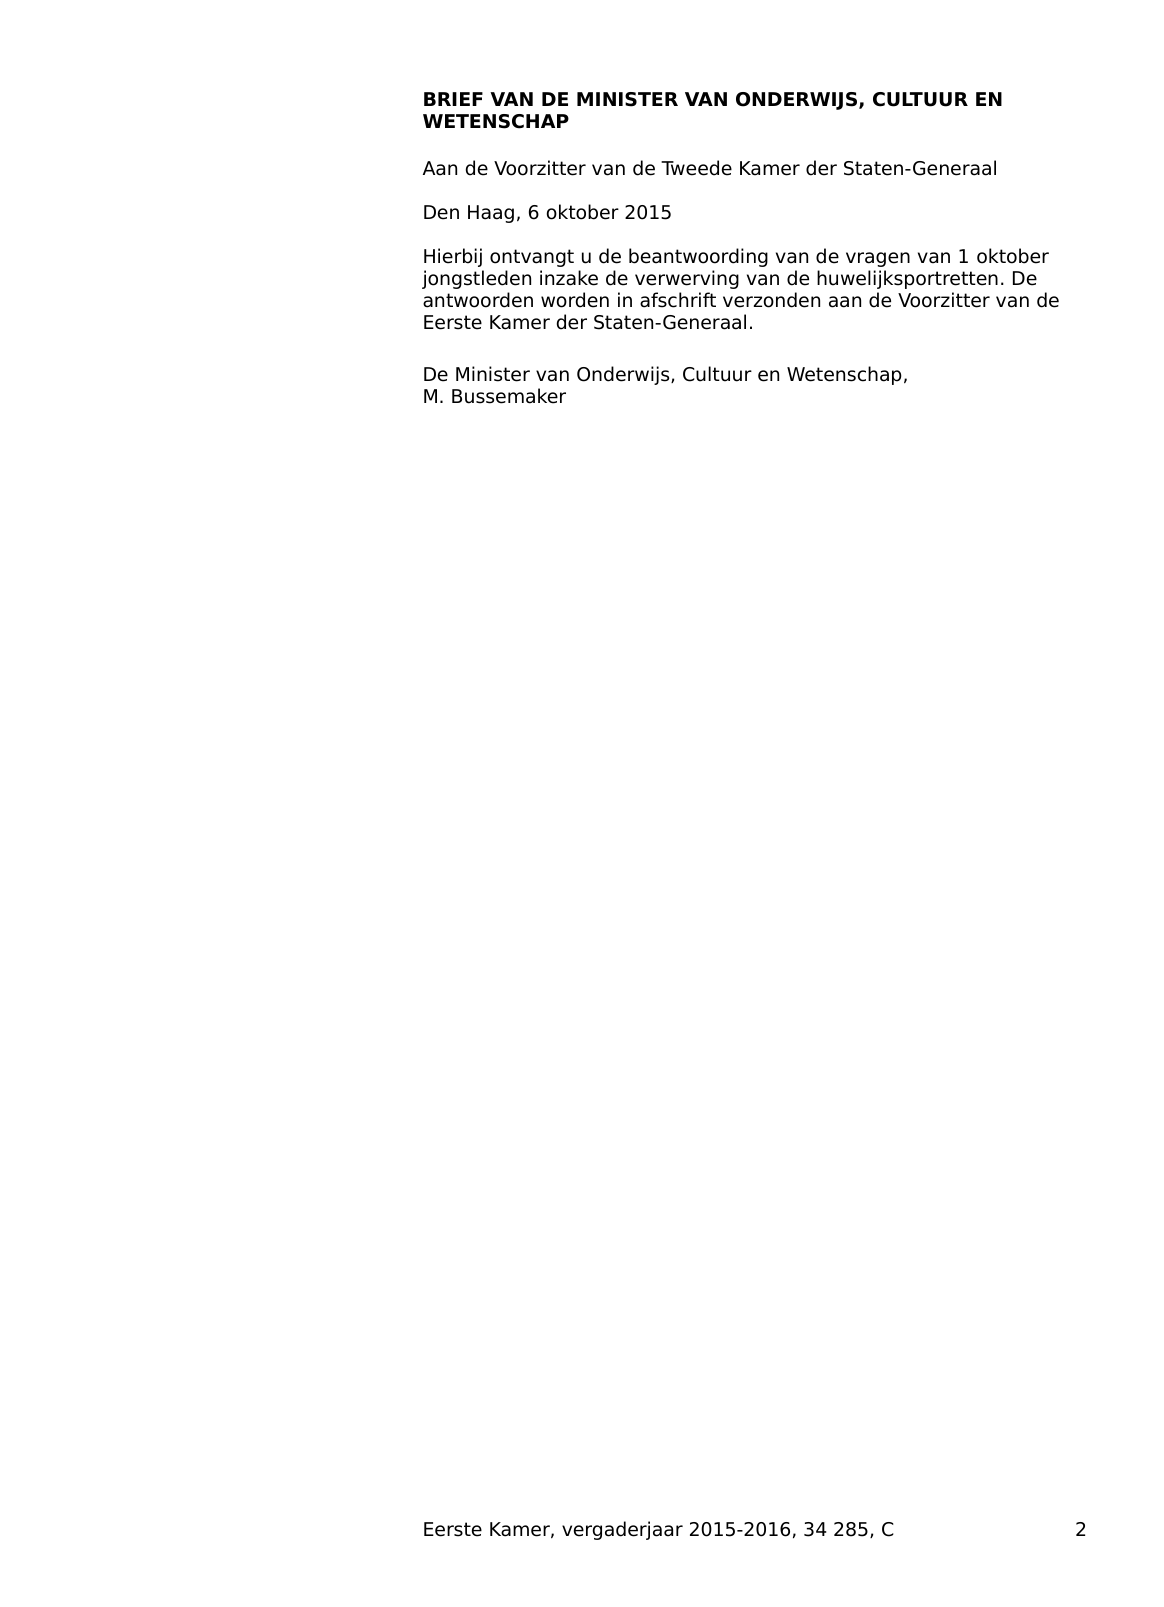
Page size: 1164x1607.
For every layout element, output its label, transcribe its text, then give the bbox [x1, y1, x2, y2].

text Aan de Voorzitter van de Tweede Kamer der Staten-Generaal [422, 158, 1087, 180]
text Hierbij ontvangt u de beantwoording van de vragen van 1 oktober jongstleden inzake de verwerving van de huwelijksportretten. De antwoorden worden in afschrift verzonden aan de Voorzitter van de Eerste Kamer der Staten-Generaal. [422, 246, 1087, 334]
text De Minister van Onderwijs, Cultuur en Wetenschap, M. Bussemaker [422, 364, 1087, 408]
text Den Haag, 6 oktober 2015 [422, 202, 1087, 224]
subtitle BRIEF VAN DE MINISTER VAN ONDERWIJS, CULTUUR EN WETENSCHAP [422, 89, 1087, 133]
